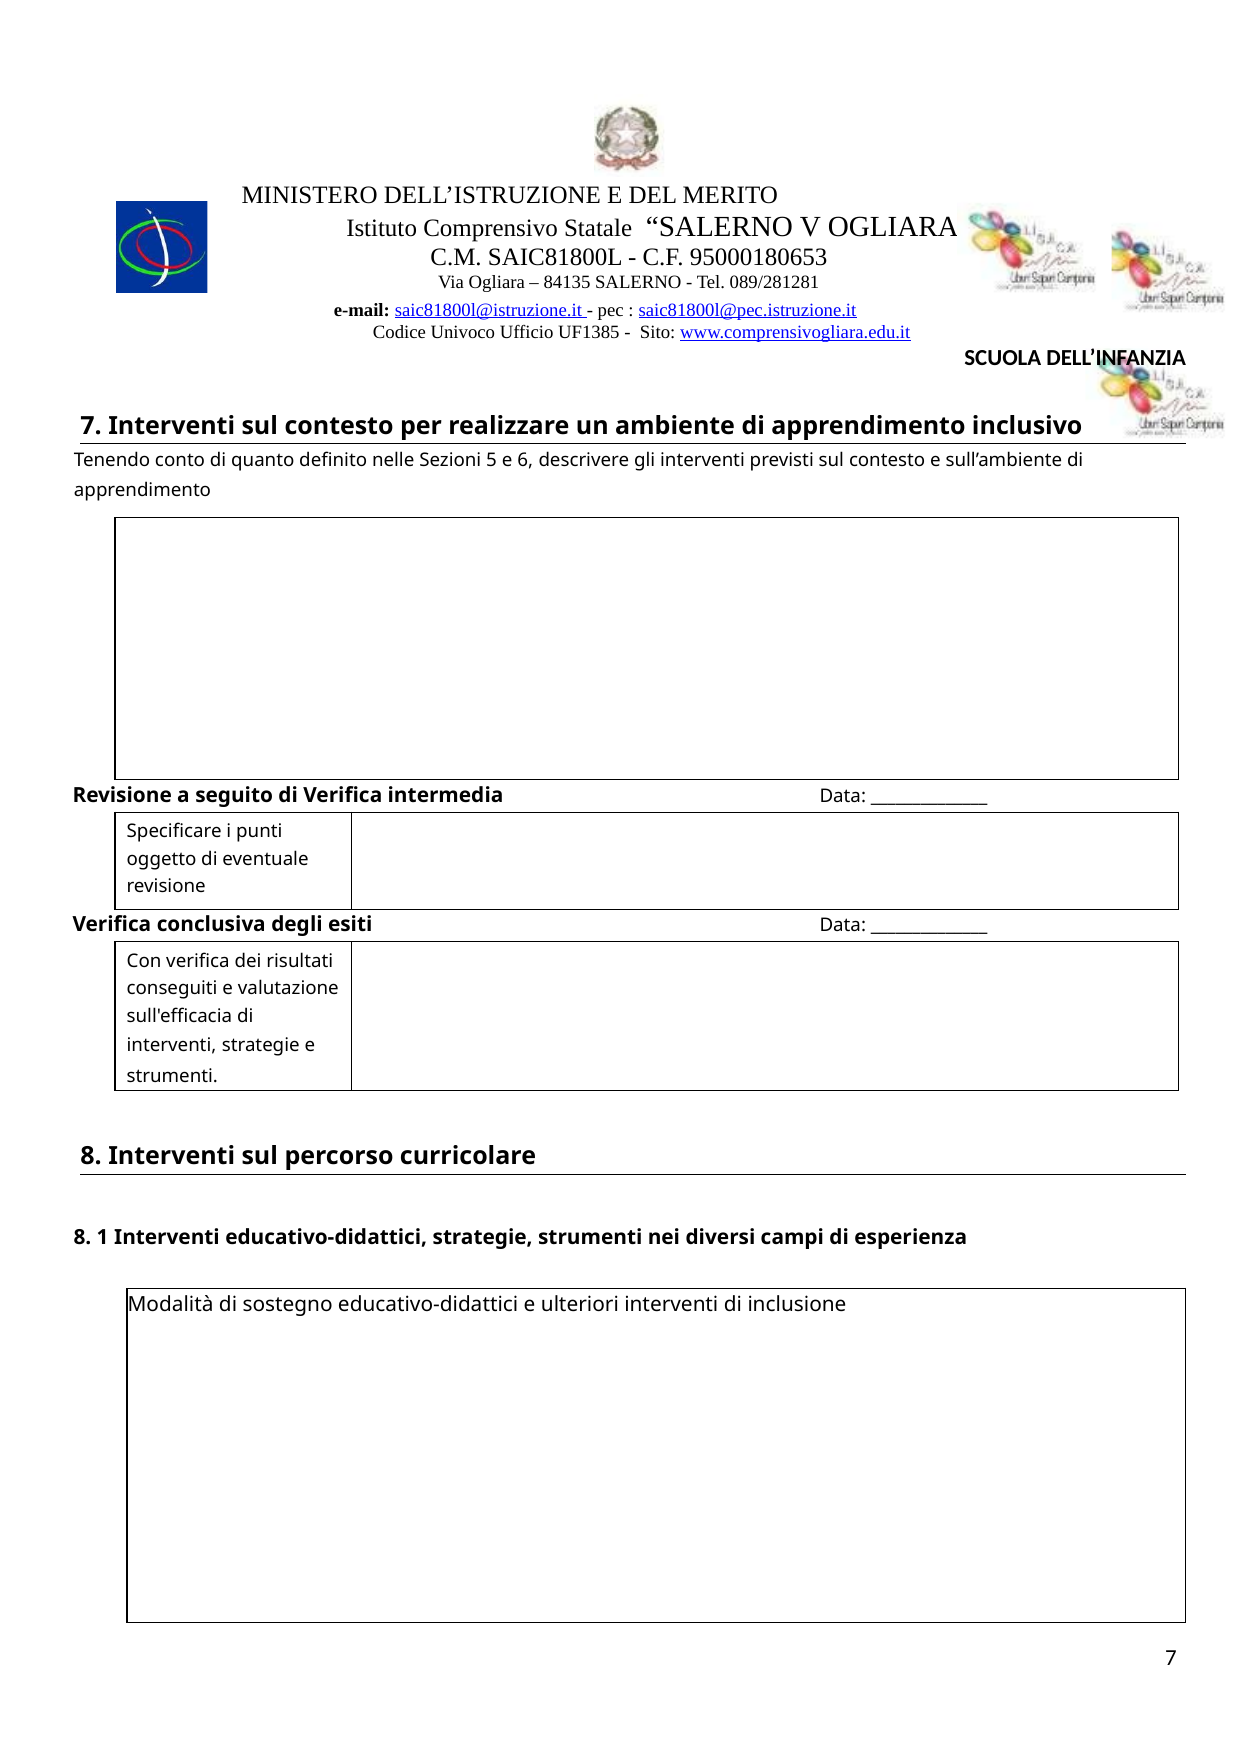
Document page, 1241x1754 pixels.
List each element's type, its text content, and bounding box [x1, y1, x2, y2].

subtitle 8. 1 Interventi educativo-didattici, strategie, strumenti nei diversi campi di esperienza [73, 1222, 1186, 1251]
text Modalità di sostegno educativo-didattici e ulteriori interventi di inclusione [128, 1289, 1185, 1317]
table_header [116, 518, 1178, 779]
table_header [352, 813, 1178, 908]
subtitle 8. Interventi sul percorso curricolare [80, 1138, 1186, 1174]
table_header [352, 942, 1178, 1090]
text Tenendo conto di quanto definito nelle Sezioni 5 e 6, descrivere gli interventi previsti sul contesto e sull’ambiente di apprendimento [74, 447, 1186, 503]
table_header Con verifica dei risultati conseguiti e valutazione sull'efficacia di interventi, strategie e strumenti. [116, 942, 351, 1090]
subtitle Verifica conclusiva degli esiti Data: ______________ [72, 909, 1186, 938]
subtitle Revisione a seguito di Verifica intermedia Data: ______________ [72, 780, 1186, 809]
table_header Specificare i punti oggetto di eventuale revisione [116, 813, 351, 908]
subtitle 7. Interventi sul contesto per realizzare un ambiente di apprendimento inclusivo [80, 407, 1085, 443]
